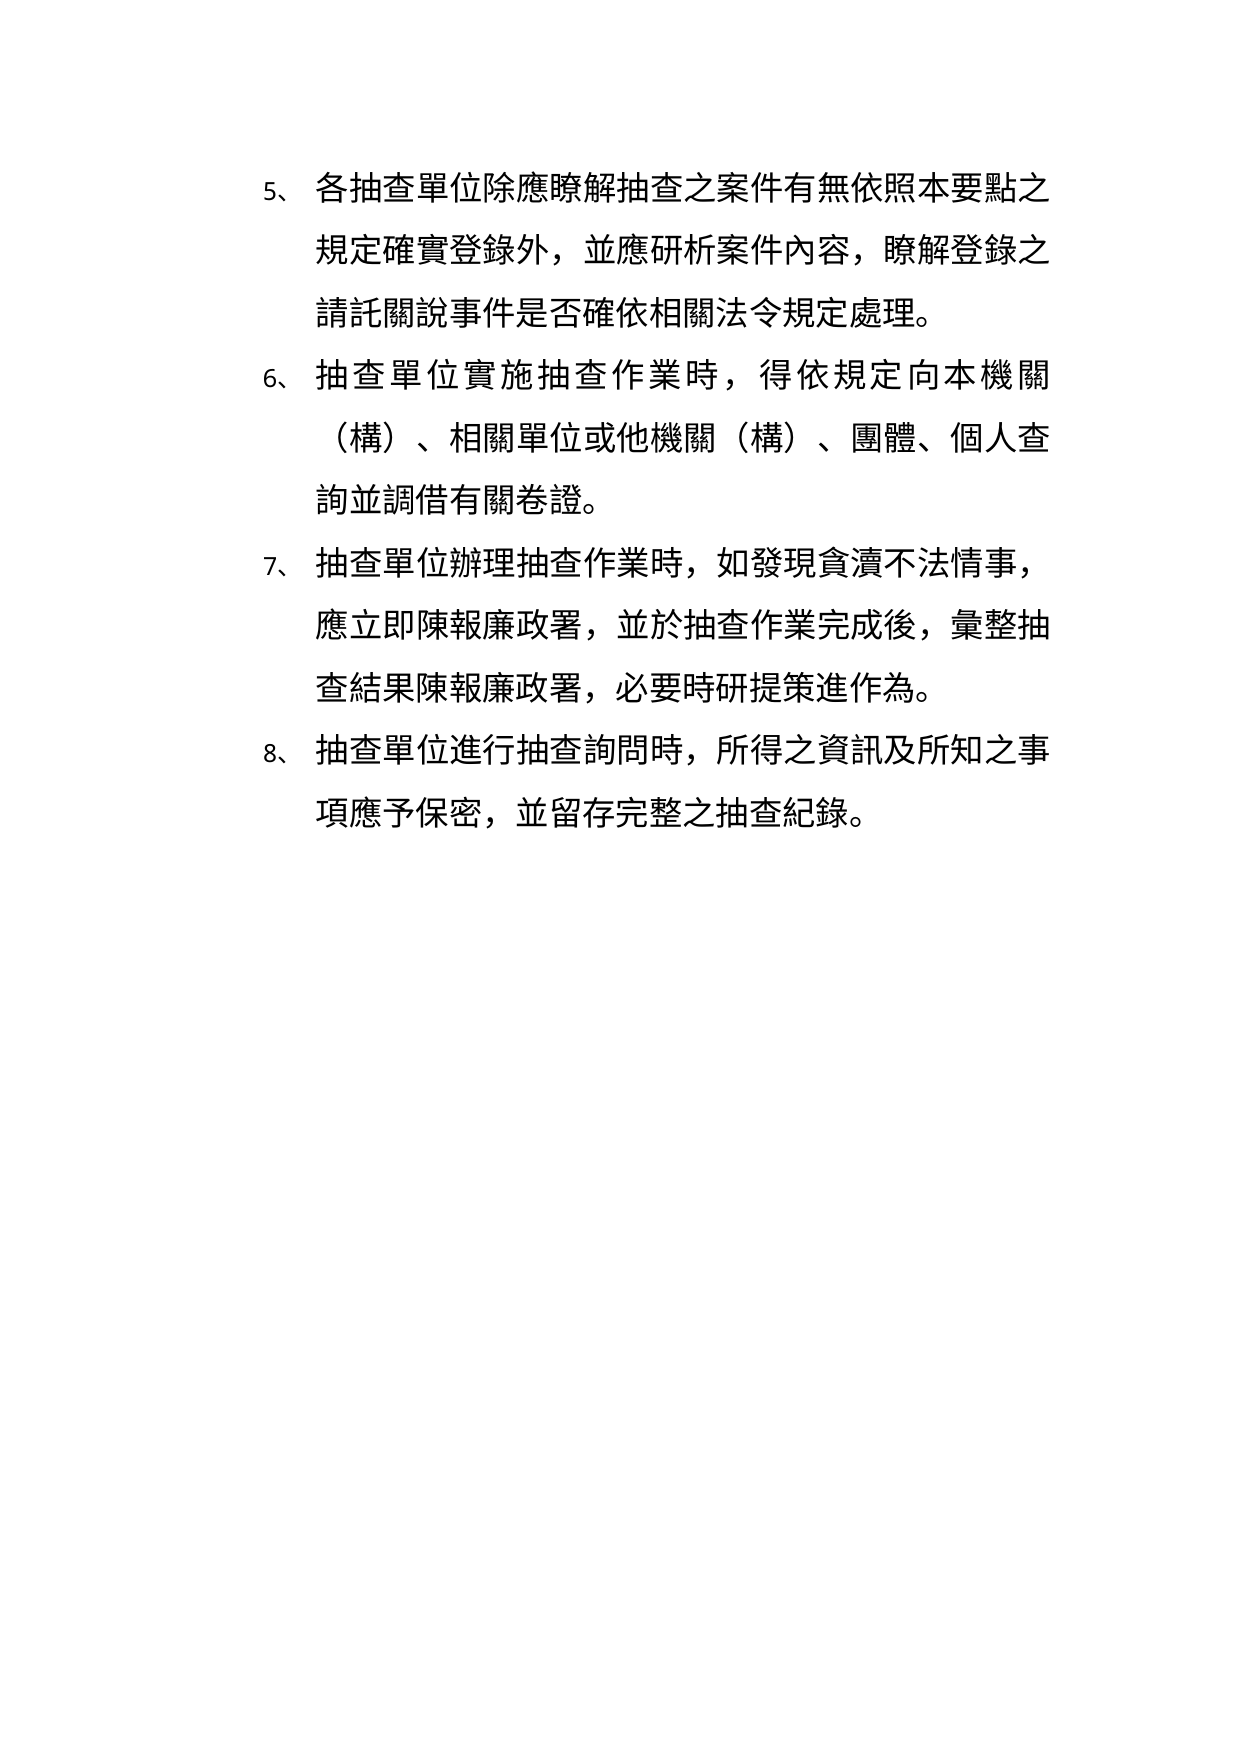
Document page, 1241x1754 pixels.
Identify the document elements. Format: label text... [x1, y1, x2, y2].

list 抽查單位實施抽查作業時，得依規定向本機關（構）、相關單位或他機關（構）、團體、個人查詢並調借有關卷證。 [262, 337, 1053, 525]
list 各抽查單位除應瞭解抽查之案件有無依照本要點之規定確實登錄外，並應研析案件內容，瞭解登錄之請託關說事件是否確依相關法令規定處理。 [262, 150, 1053, 337]
list 抽查單位辦理抽查作業時，如發現貪瀆不法情事，應立即陳報廉政署，並於抽查作業完成後，彙整抽查結果陳報廉政署，必要時研提策進作為。 [262, 525, 1053, 712]
list 抽查單位進行抽查詢問時，所得之資訊及所知之事項應予保密，並留存完整之抽查紀錄。 [262, 712, 1053, 837]
